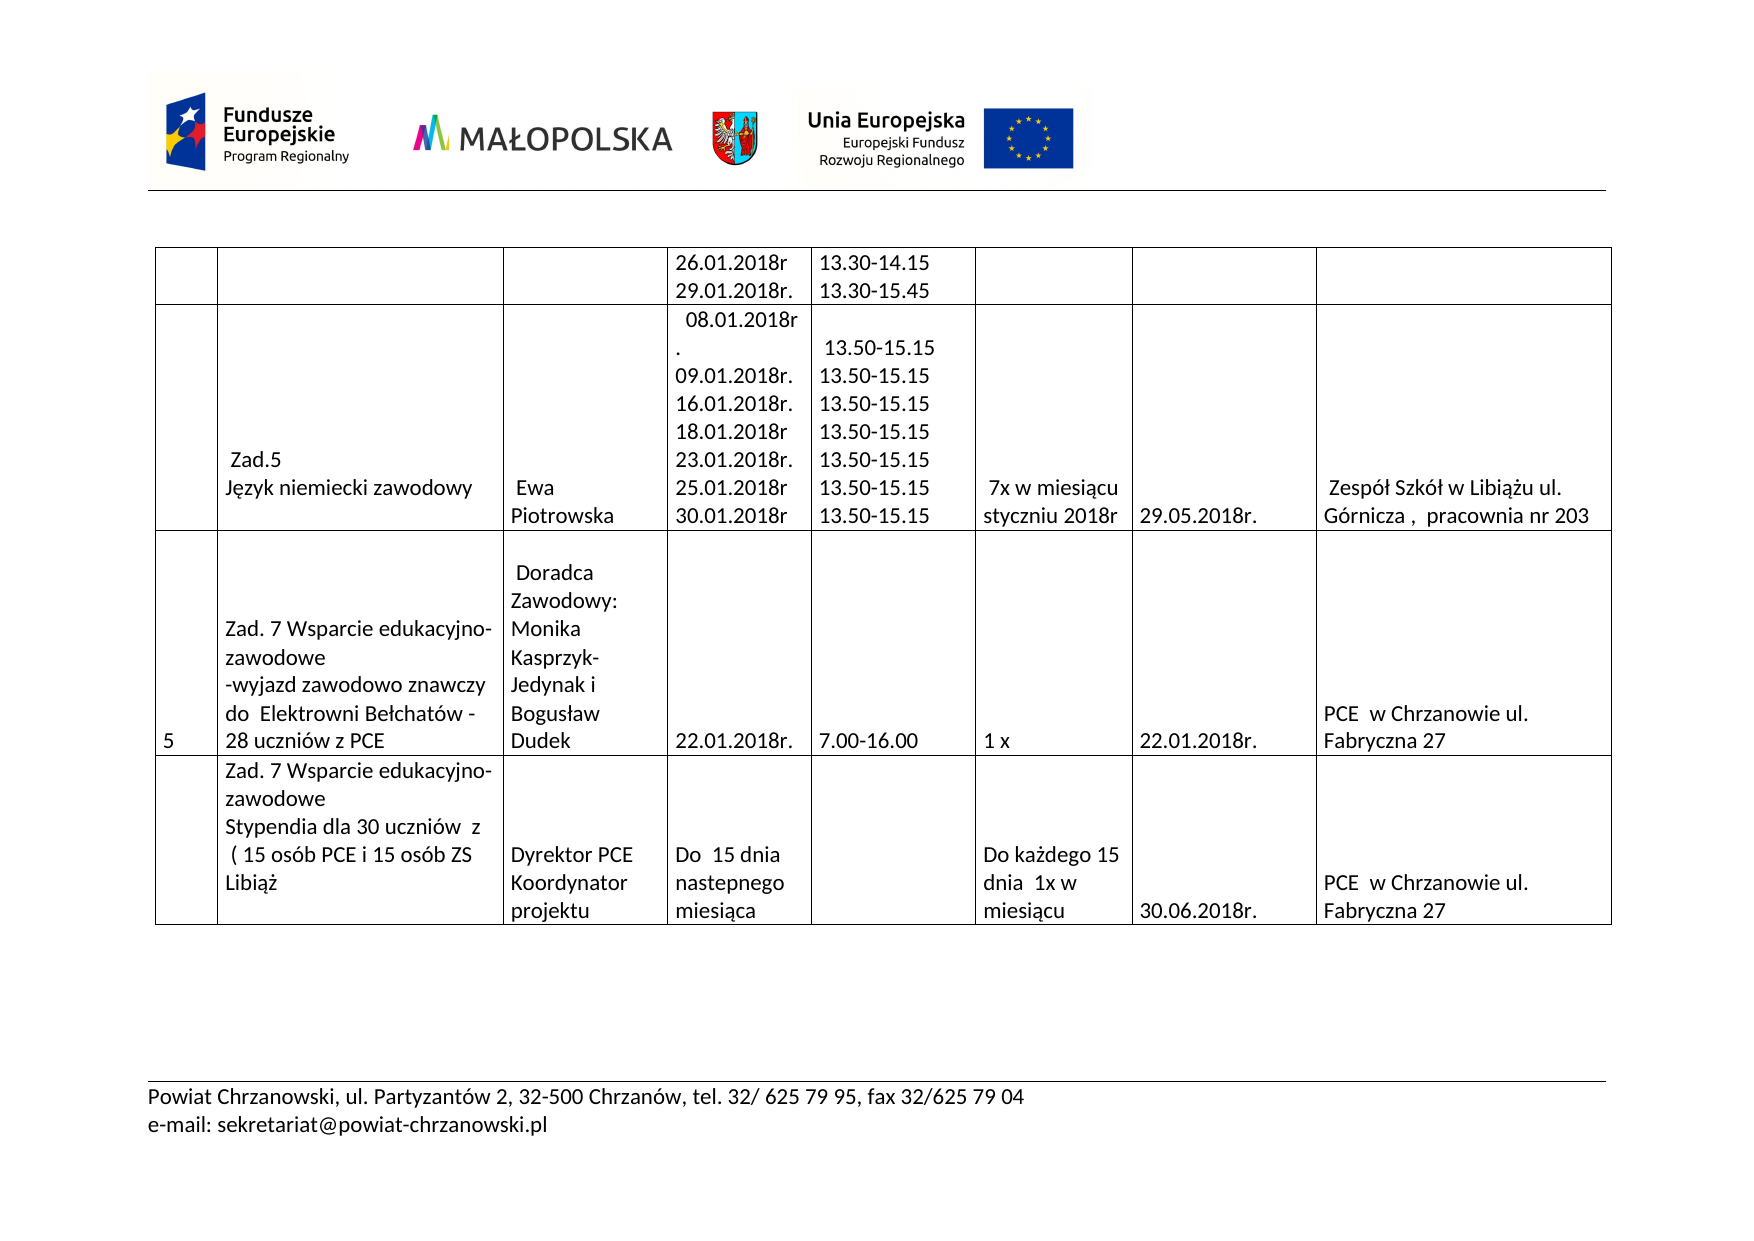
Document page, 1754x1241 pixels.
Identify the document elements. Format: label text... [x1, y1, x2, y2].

table_cell PCE w Chrzanowie ul. Fabryczna 27 [1317, 531, 1611, 755]
table_cell 22.01.2018r. [1133, 531, 1316, 755]
table_cell 30.06.2018r. [1133, 756, 1316, 924]
table_cell 1 x [976, 531, 1132, 755]
table_cell Do każdego 15 dnia 1x w miesiącu [976, 756, 1132, 924]
table_cell 7x w miesiącu styczniu 2018r [976, 305, 1132, 529]
table_cell Zespół Szkół w Libiążu ul. Górnicza , pracownia nr 203 [1317, 305, 1611, 529]
table_cell Zad.5 Język niemiecki zawodowy [218, 305, 503, 529]
table_cell 29.05.2018r. [1133, 305, 1316, 529]
table_cell Dyrektor PCE Koordynator projektu [504, 756, 667, 924]
table_cell [156, 305, 217, 529]
table_cell 26.01.2018r 29.01.2018r. [668, 248, 811, 304]
table_cell [156, 248, 217, 304]
table_cell [504, 248, 667, 304]
table_cell [156, 756, 217, 924]
table_cell [218, 248, 503, 304]
table_cell 13.30-14.15 13.30-15.45 [812, 248, 975, 304]
table_cell Zad. 7 Wsparcie edukacyjno-zawodowe Stypendia dla 30 uczniów z ( 15 osób PCE i 15 osób ZS Libiąż [218, 756, 503, 924]
table_cell Zad. 7 Wsparcie edukacyjno-zawodowe -wyjazd zawodowo znawczy do Elektrowni Bełchatów -28 uczniów z PCE [218, 531, 503, 755]
table_cell [976, 248, 1132, 304]
table_cell Doradca Zawodowy: Monika Kasprzyk- Jedynak i Bogusław Dudek [504, 531, 667, 755]
table_cell 7.00-16.00 [812, 531, 975, 755]
table_cell 13.50-15.15 13.50-15.15 13.50-15.15 13.50-15.15 13.50-15.15 13.50-15.15 13.50-15.15 [812, 305, 975, 529]
table_cell 22.01.2018r. [668, 531, 811, 755]
table_cell 5 [156, 531, 217, 755]
table_cell Ewa Piotrowska [504, 305, 667, 529]
table_cell 08.01.2018r. 09.01.2018r. 16.01.2018r. 18.01.2018r 23.01.2018r. 25.01.2018r 30.01.2018r [668, 305, 811, 529]
table_cell [1317, 248, 1611, 304]
table_cell [1133, 248, 1316, 304]
table_cell Do 15 dnia nastepnego miesiąca [668, 756, 811, 924]
table_cell [812, 756, 975, 924]
table_cell PCE w Chrzanowie ul. Fabryczna 27 [1317, 756, 1611, 924]
